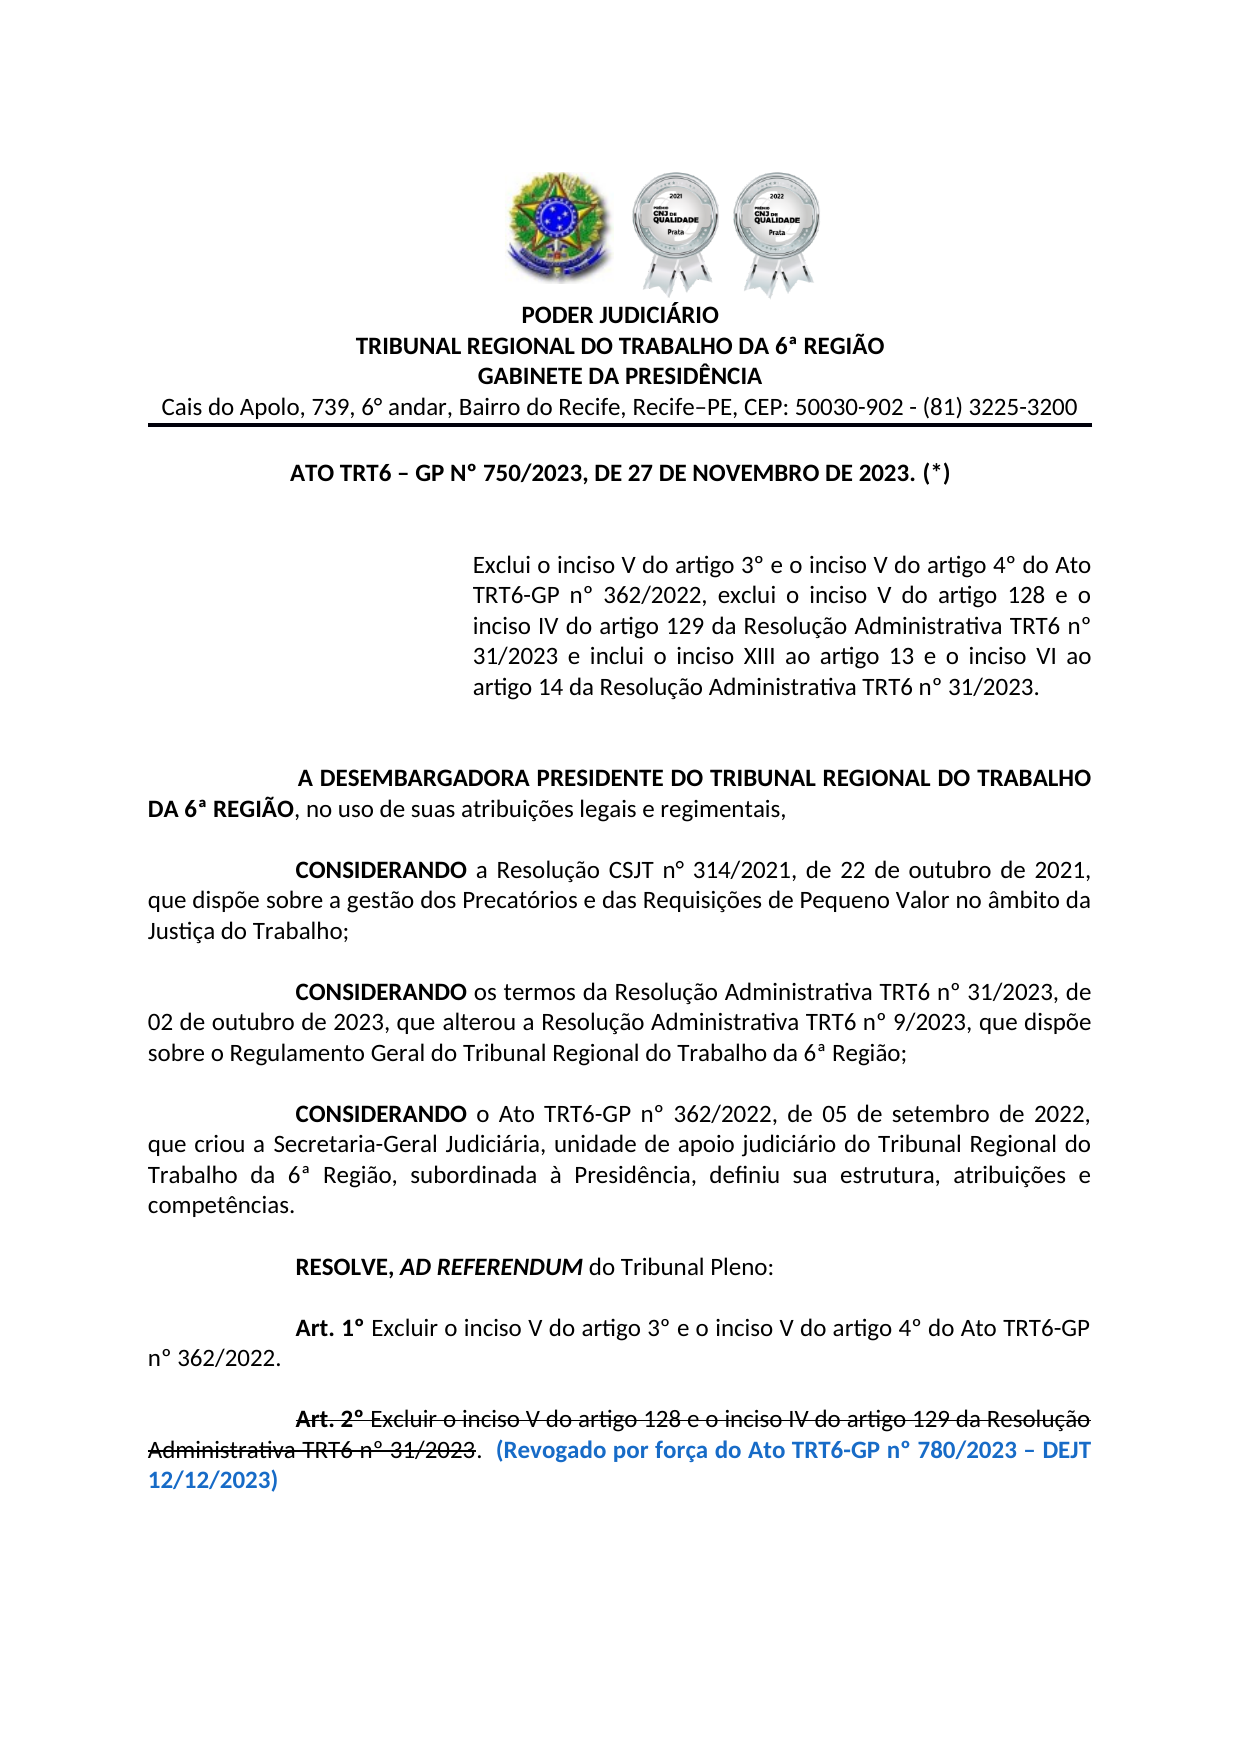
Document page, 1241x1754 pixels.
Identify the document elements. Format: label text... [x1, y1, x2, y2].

text CONSIDERANDO a Resolução CSJT n° 314/2021, de 22 de outubro de 2021, que dispõe sobre a gestão dos Precatórios e das Requisições de Pequeno Valor no âmbito da Justiça do Trabalho; [148, 854, 1092, 946]
text PODER JUDICIÁRIO [148, 299, 1092, 330]
text Art. 1º Excluir o inciso V do artigo 3º e o inciso V do artigo 4º do Ato TRT6-GP nº 362/2022. [148, 1312, 1092, 1373]
text GABINETE DA PRESIDÊNCIA [148, 360, 1092, 391]
text ATO TRT6 – GP Nº 750/2023, DE 27 DE NOVEMBRO DE 2023. (*) [148, 457, 1092, 488]
text TRIBUNAL REGIONAL DO TRABALHO DA 6ª REGIÃO [148, 330, 1092, 360]
text RESOLVE, AD REFERENDUM do Tribunal Pleno: [148, 1251, 1092, 1281]
text CONSIDERANDO os termos da Resolução Administrativa TRT6 nº 31/2023, de 02 de outubro de 2023, que alterou a Resolução Administrativa TRT6 nº 9/2023, que dispõe sobre o Regulamento Geral do Tribunal Regional do Trabalho da 6ª Região; [148, 976, 1092, 1068]
text A DESEMBARGADORA PRESIDENTE DO TRIBUNAL REGIONAL DO TRABALHO DA 6ª REGIÃO, no uso de suas atribuições legais e regimentais, [148, 762, 1092, 823]
text Exclui o inciso V do artigo 3º e o inciso V do artigo 4º do Ato TRT6-GP nº 362/2022, exclui o inciso V do artigo 128 e o inciso IV do artigo 129 da Resolução Administrativa TRT6 nº 31/2023 e inclui o inciso XIII ao artigo 13 e o inciso VI ao artigo 14 da Resolução Administrativa TRT6 nº 31/2023. [473, 549, 1092, 701]
text Art. 2º Excluir o inciso V do artigo 128 e o inciso IV do artigo 129 da Resolução Administrativa TRT6 nº 31/2023. (Revogado por força do Ato TRT6-GP nº 780/2023 – DEJT 12/12/2023) [148, 1403, 1092, 1495]
text Cais do Apolo, 739, 6° andar, Bairro do Recife, Recife–PE, CEP: 50030-902 - (81) 3225-3200 [148, 391, 1092, 423]
text CONSIDERANDO o Ato TRT6-GP nº 362/2022, de 05 de setembro de 2022, que criou a Secretaria-Geral Judiciária, unidade de apoio judiciário do Tribunal Regional do Trabalho da 6ª Região, subordinada à Presidência, definiu sua estrutura, atribuições e competências. [148, 1098, 1092, 1220]
picture [504, 172, 821, 300]
